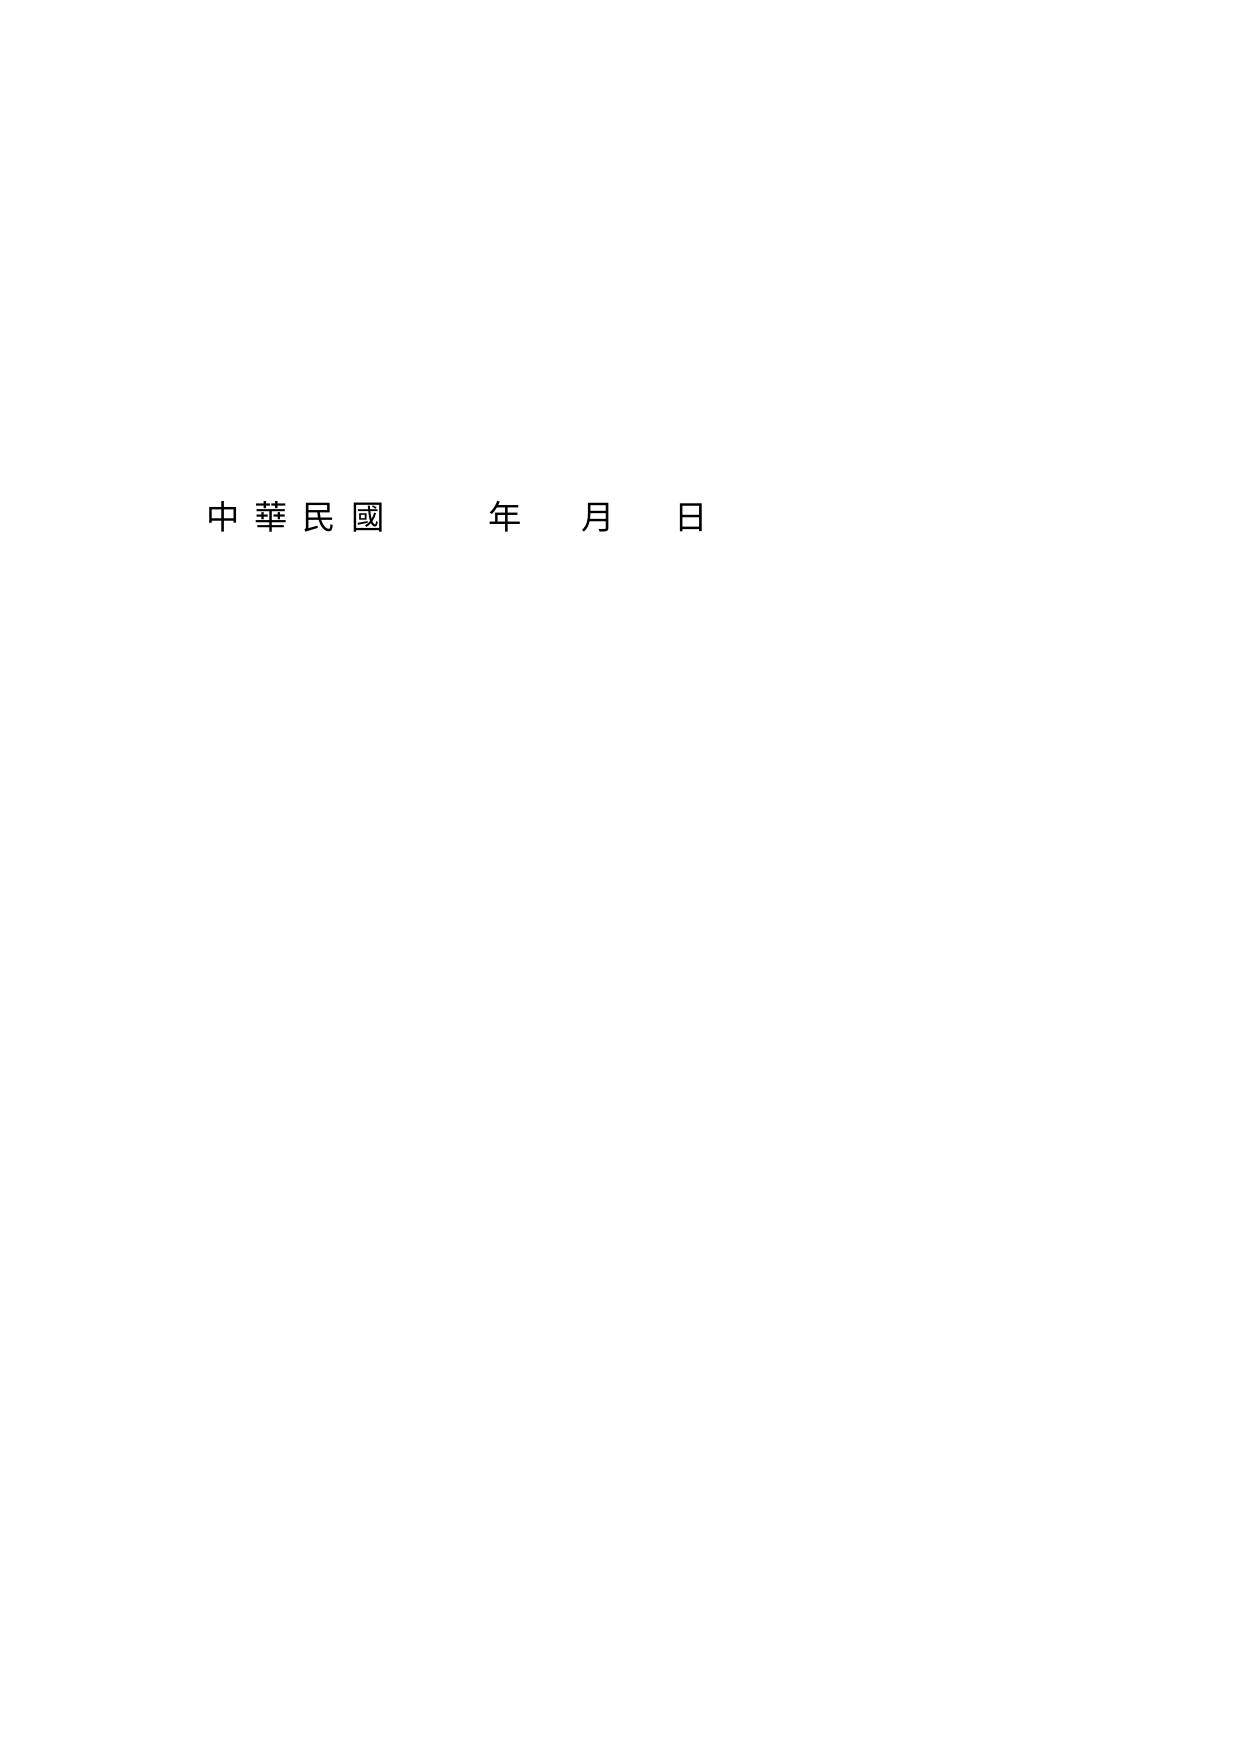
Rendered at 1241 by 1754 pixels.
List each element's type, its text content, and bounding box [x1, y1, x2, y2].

text 中 華 民 國 年 月 日 [206, 491, 1050, 539]
